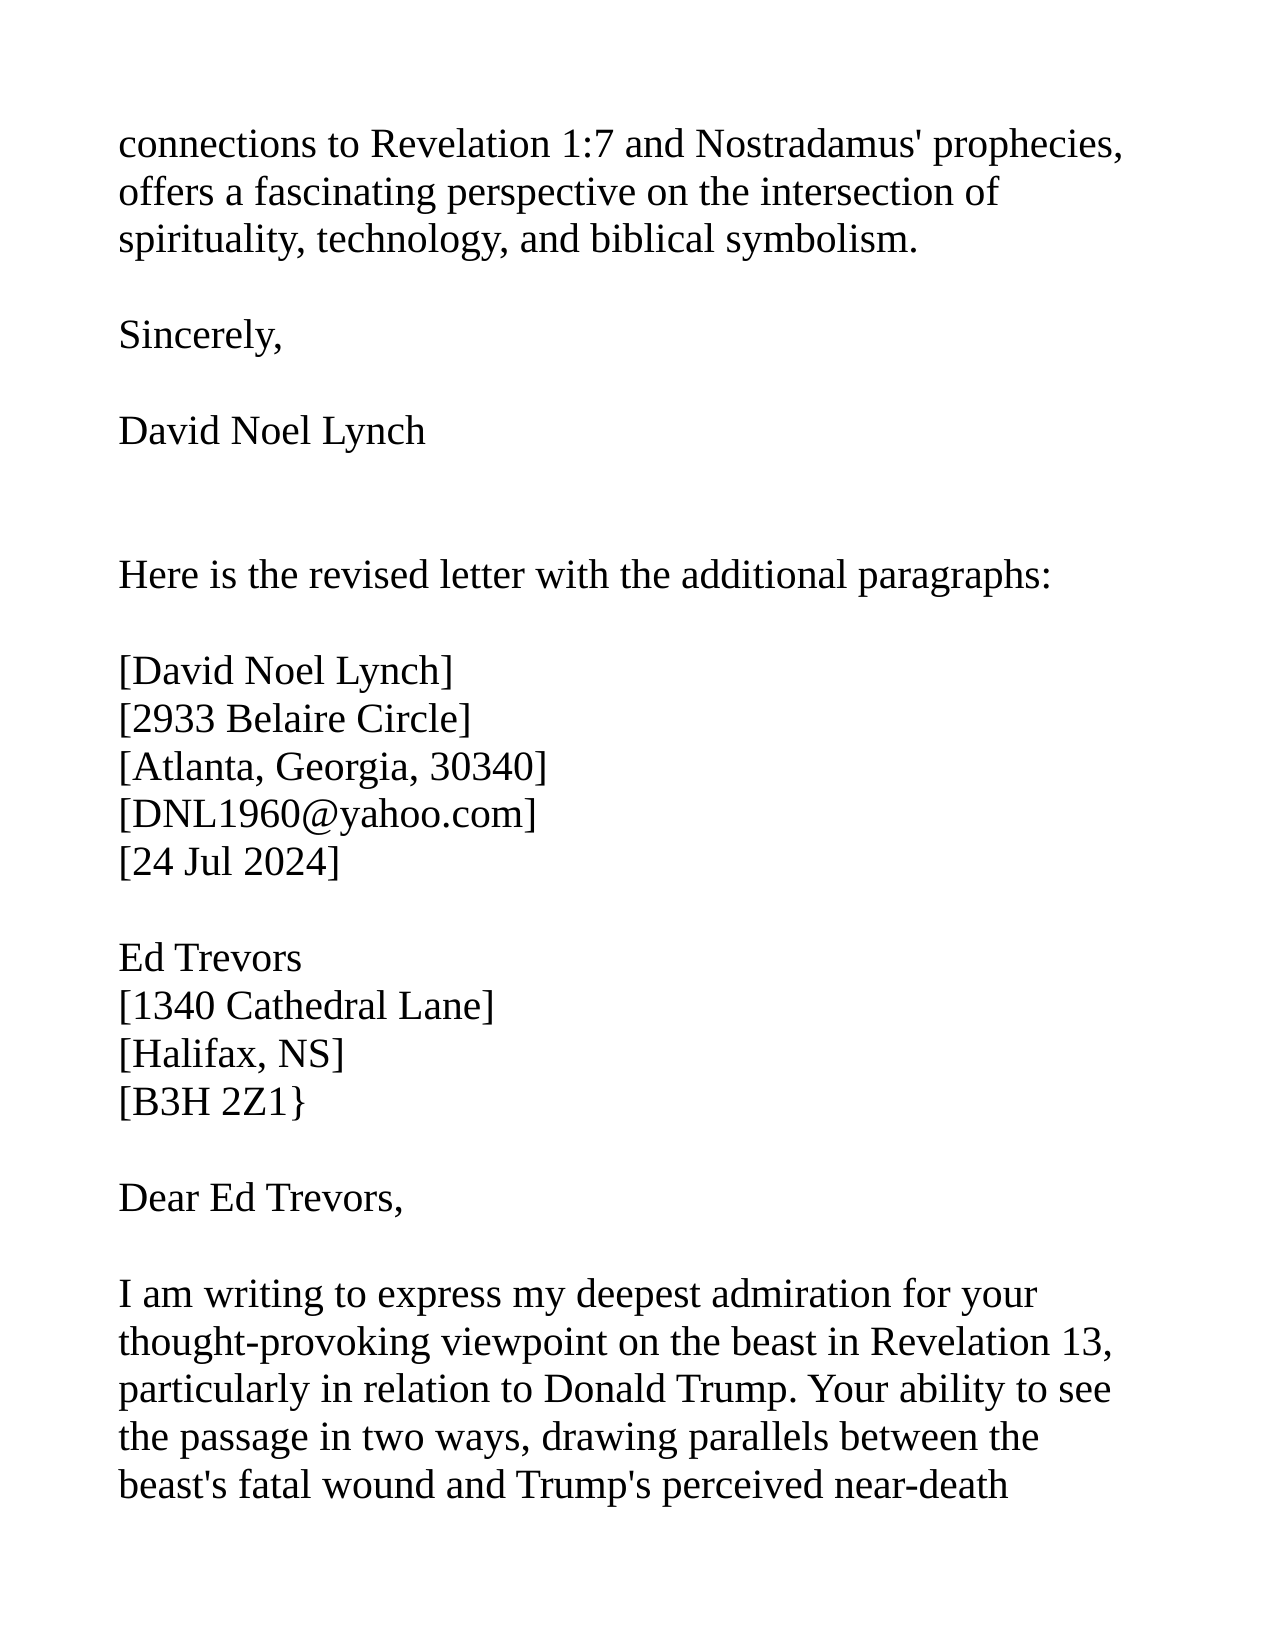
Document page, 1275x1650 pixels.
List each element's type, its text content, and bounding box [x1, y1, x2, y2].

text Ed Trevors [118, 933, 1157, 981]
text [2933 Belaire Circle] [118, 693, 1157, 741]
text [24 Jul 2024] [118, 837, 1157, 885]
text David Noel Lynch [118, 406, 1157, 453]
text Dear Ed Trevors, [118, 1172, 1157, 1220]
text I am writing to express my deepest admiration for your thought-provoking viewpoint on the beast in Revelation 13, particularly in relation to Donald Trump. Your ability to see the passage in two ways, drawing parallels between the beast's fatal wound and Trump's perceived near-death [118, 1268, 1157, 1508]
text [1340 Cathedral Lane] [118, 981, 1157, 1028]
text [DNL1960@yahoo.com] [118, 789, 1157, 837]
text [Atlanta, Georgia, 30340] [118, 741, 1157, 789]
text [David Noel Lynch] [118, 645, 1157, 693]
text connections to Revelation 1:7 and Nostradamus' prophecies, offers a fascinating perspective on the intersection of spirituality, technology, and biblical symbolism. [118, 118, 1157, 262]
text Sincerely, [118, 310, 1157, 358]
text [Halifax, NS] [B3H 2Z1} [118, 1028, 1157, 1124]
text Here is the revised letter with the additional paragraphs: [118, 549, 1157, 597]
